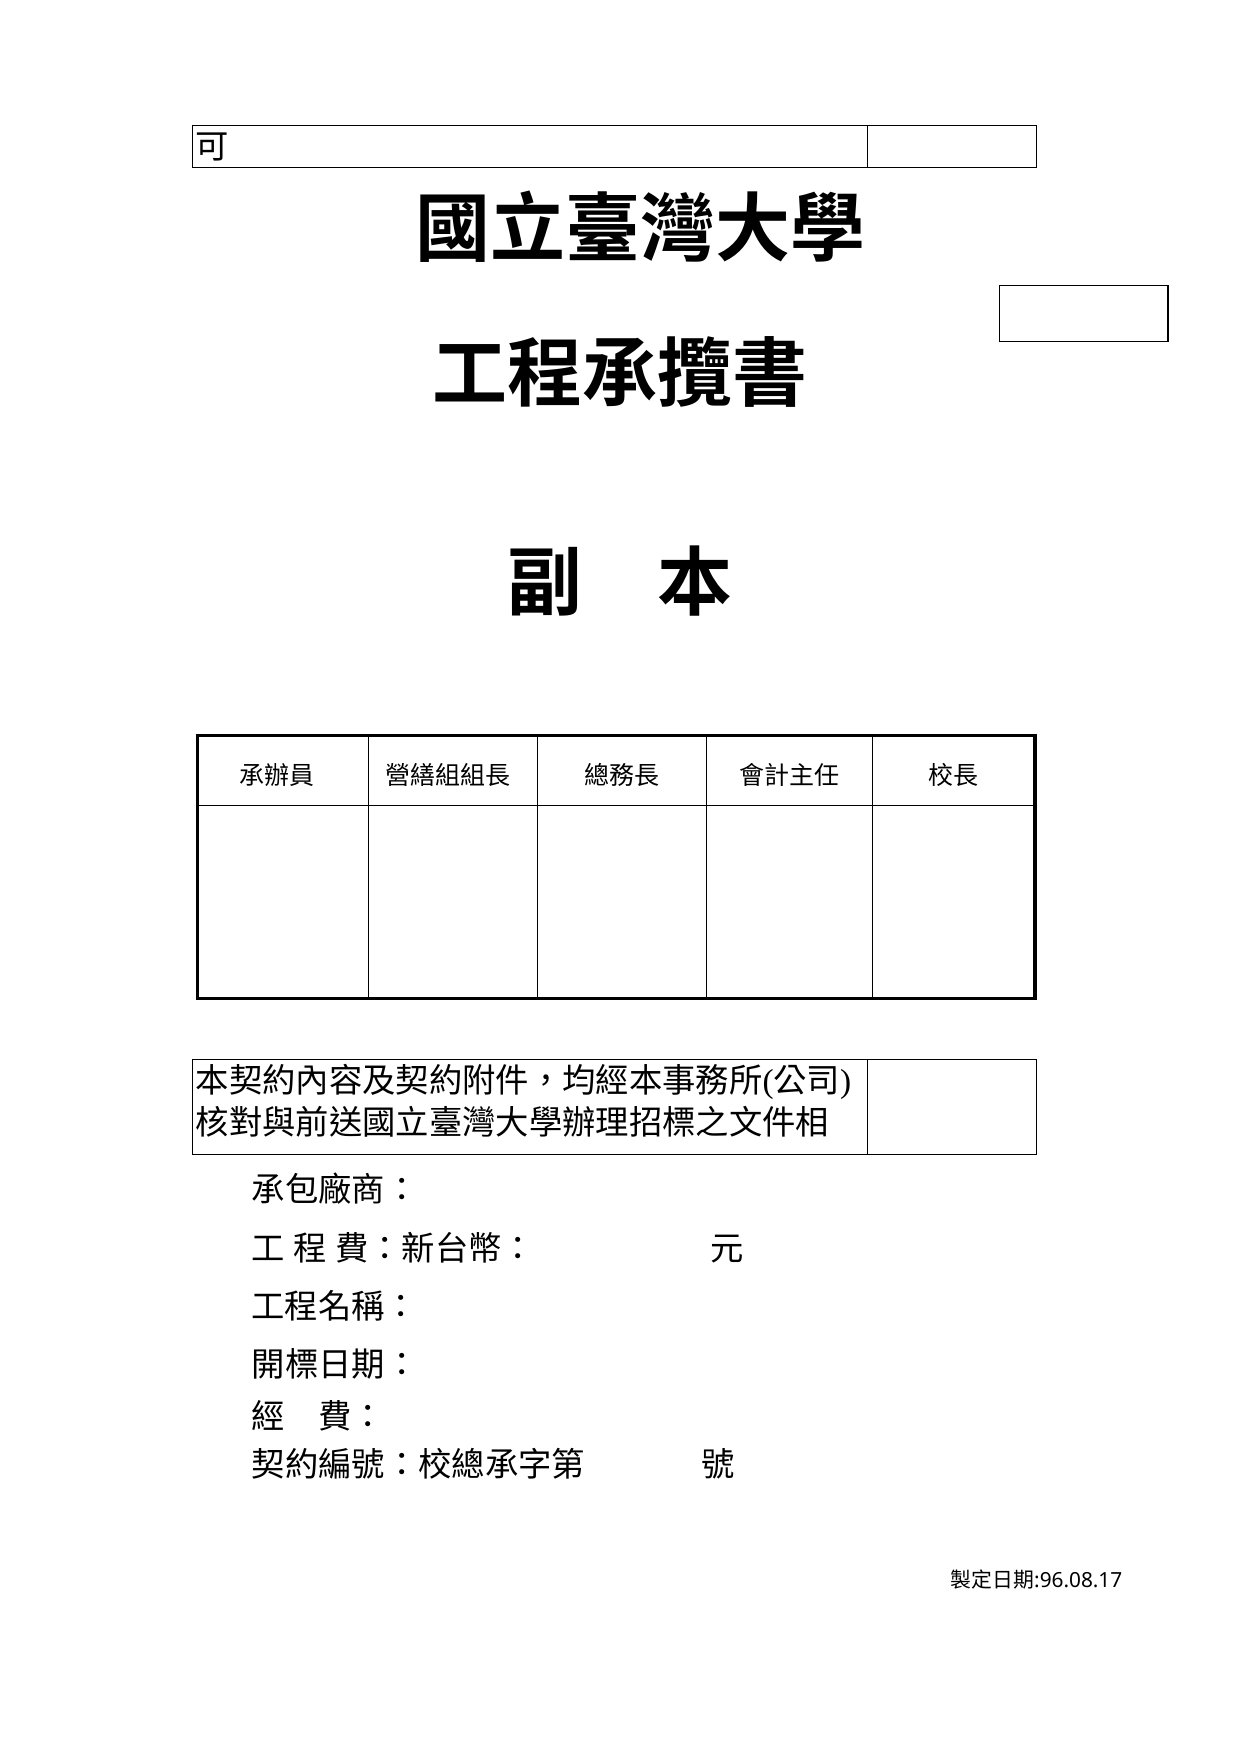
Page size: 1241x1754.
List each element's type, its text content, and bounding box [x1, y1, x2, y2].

text 國立臺灣大學 [118, 168, 1122, 277]
table_cell [369, 806, 537, 997]
table_cell [538, 806, 706, 997]
table_header 會計主任 [707, 737, 872, 805]
table_header [868, 1060, 1036, 1154]
table_header 校長 [873, 737, 1033, 805]
table_cell [873, 806, 1033, 997]
table_header 承辦員 [199, 737, 368, 805]
table_header 營繕組組長 [369, 737, 537, 805]
table_cell [199, 806, 368, 997]
table_cell [707, 806, 872, 997]
table_header 本契約內容及契約附件，均經本事務所(公司)核對與前送國立臺灣大學辦理招標之文件相 [193, 1060, 867, 1154]
text 工程承攬書 [118, 318, 1122, 421]
table_header 總務長 [538, 737, 706, 805]
table_header 可 [193, 126, 867, 167]
text 副 本 [118, 523, 1122, 631]
table_header [868, 126, 1036, 167]
